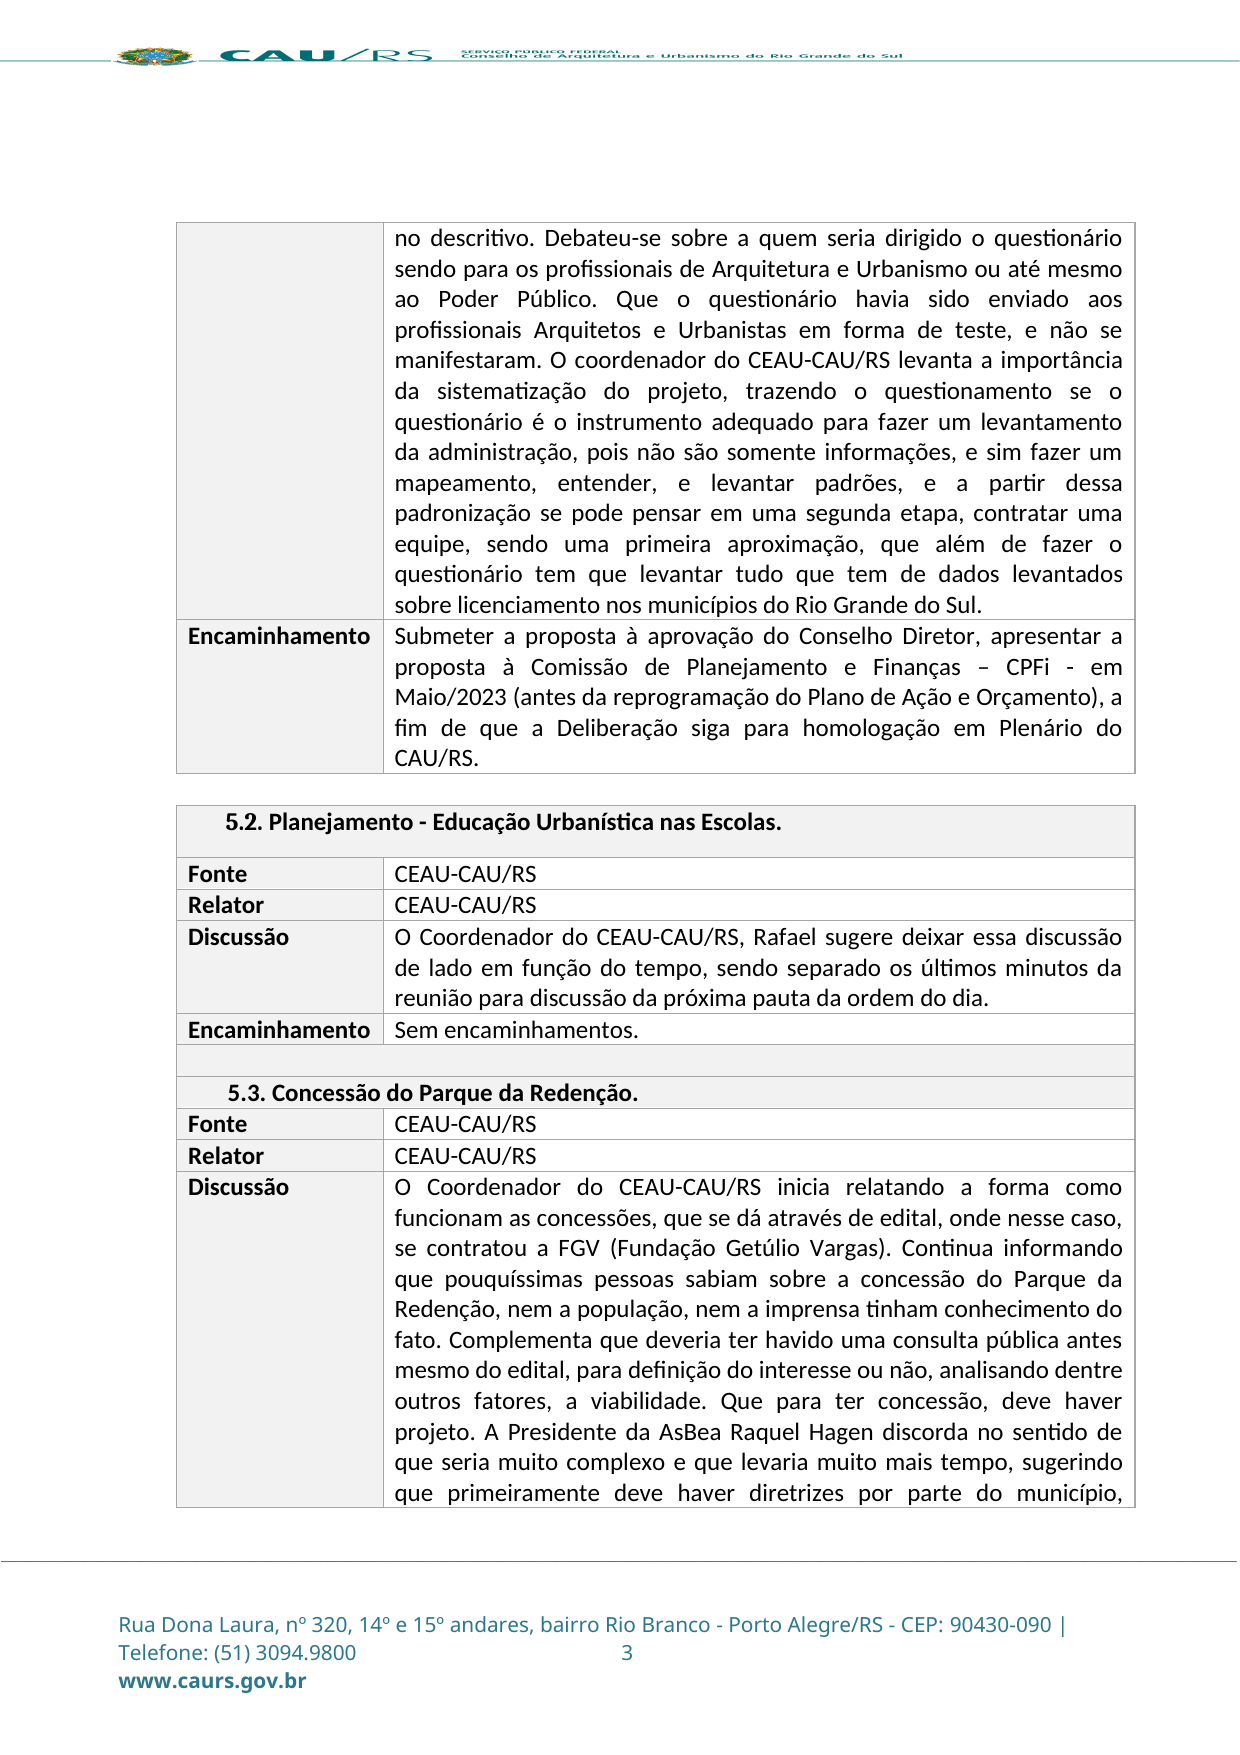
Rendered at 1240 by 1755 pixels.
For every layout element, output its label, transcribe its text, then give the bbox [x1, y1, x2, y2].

table_cell CEAU-CAU/RS [384, 890, 1134, 920]
table_cell [177, 1045, 1134, 1076]
table_cell O Coordenador do CEAU-CAU/RS, Rafael sugere deixar essa discussão de lado em função do tempo, sendo separado os últimos minutos da reunião para discussão da próxima pauta da ordem do dia. [384, 921, 1134, 1013]
table_cell Planejamento - Educação Urbanística nas Escolas. [177, 806, 1134, 857]
table_cell Sem encaminhamentos. [384, 1014, 1134, 1044]
table_cell CEAU-CAU/RS [384, 858, 1134, 888]
table_cell Relator [177, 1140, 383, 1171]
table_cell Submeter a proposta à aprovação do Conselho Diretor, apresentar a proposta à Comissão de Planejamento e Finanças – CPFi - em Maio/2023 (antes da reprogramação do Plano de Ação e Orçamento), a fim de que a Deliberação siga para homologação em Plenário do CAU/RS. [384, 620, 1134, 773]
table_cell 5.3. Concessão do Parque da Redenção. [177, 1077, 1134, 1107]
table_cell Relator [177, 890, 383, 920]
table_cell Encaminhamento [177, 620, 383, 773]
table_cell Fonte [177, 1109, 383, 1139]
table_cell Fonte [177, 858, 383, 888]
table_cell Discussão [177, 1172, 383, 1507]
table_cell Encaminhamento [177, 1014, 383, 1044]
table_cell Discussão [177, 921, 383, 1013]
table_cell CEAU-CAU/RS [384, 1109, 1134, 1139]
table_cell [177, 774, 1135, 804]
table_cell no descritivo. Debateu-se sobre a quem seria dirigido o questionário sendo para os profissionais de Arquitetura e Urbanismo ou até mesmo ao Poder Público. Que o questionário havia sido enviado aos profissionais Arquitetos e Urbanistas em forma de teste, e não se manifestaram. O coordenador do CEAU-CAU/RS levanta a importância da sistematização do projeto, trazendo o questionamento se o questionário é o instrumento adequado para fazer um levantamento da administração, pois não são somente informações, e sim fazer um mapeamento, entender, e levantar padrões, e a partir dessa padronização se pode pensar em uma segunda etapa, contratar uma equipe, sendo uma primeira aproximação, que além de fazer o questionário tem que levantar tudo que tem de dados levantados sobre licenciamento nos municípios do Rio Grande do Sul. [384, 223, 1134, 619]
table_cell O Coordenador do CEAU-CAU/RS inicia relatando a forma como funcionam as concessões, que se dá através de edital, onde nesse caso, se contratou a FGV (Fundação Getúlio Vargas). Continua informando que pouquíssimas pessoas sabiam sobre a concessão do Parque da Redenção, nem a população, nem a imprensa tinham conhecimento do fato. Complementa que deveria ter havido uma consulta pública antes mesmo do edital, para definição do interesse ou não, analisando dentre outros fatores, a viabilidade. Que para ter concessão, deve haver projeto. A Presidente da AsBea Raquel Hagen discorda no sentido de que seria muito complexo e que levaria muito mais tempo, sugerindo que primeiramente deve haver diretrizes por parte do município, [384, 1172, 1134, 1507]
table_cell CEAU-CAU/RS [384, 1140, 1134, 1171]
table_cell [177, 223, 383, 619]
